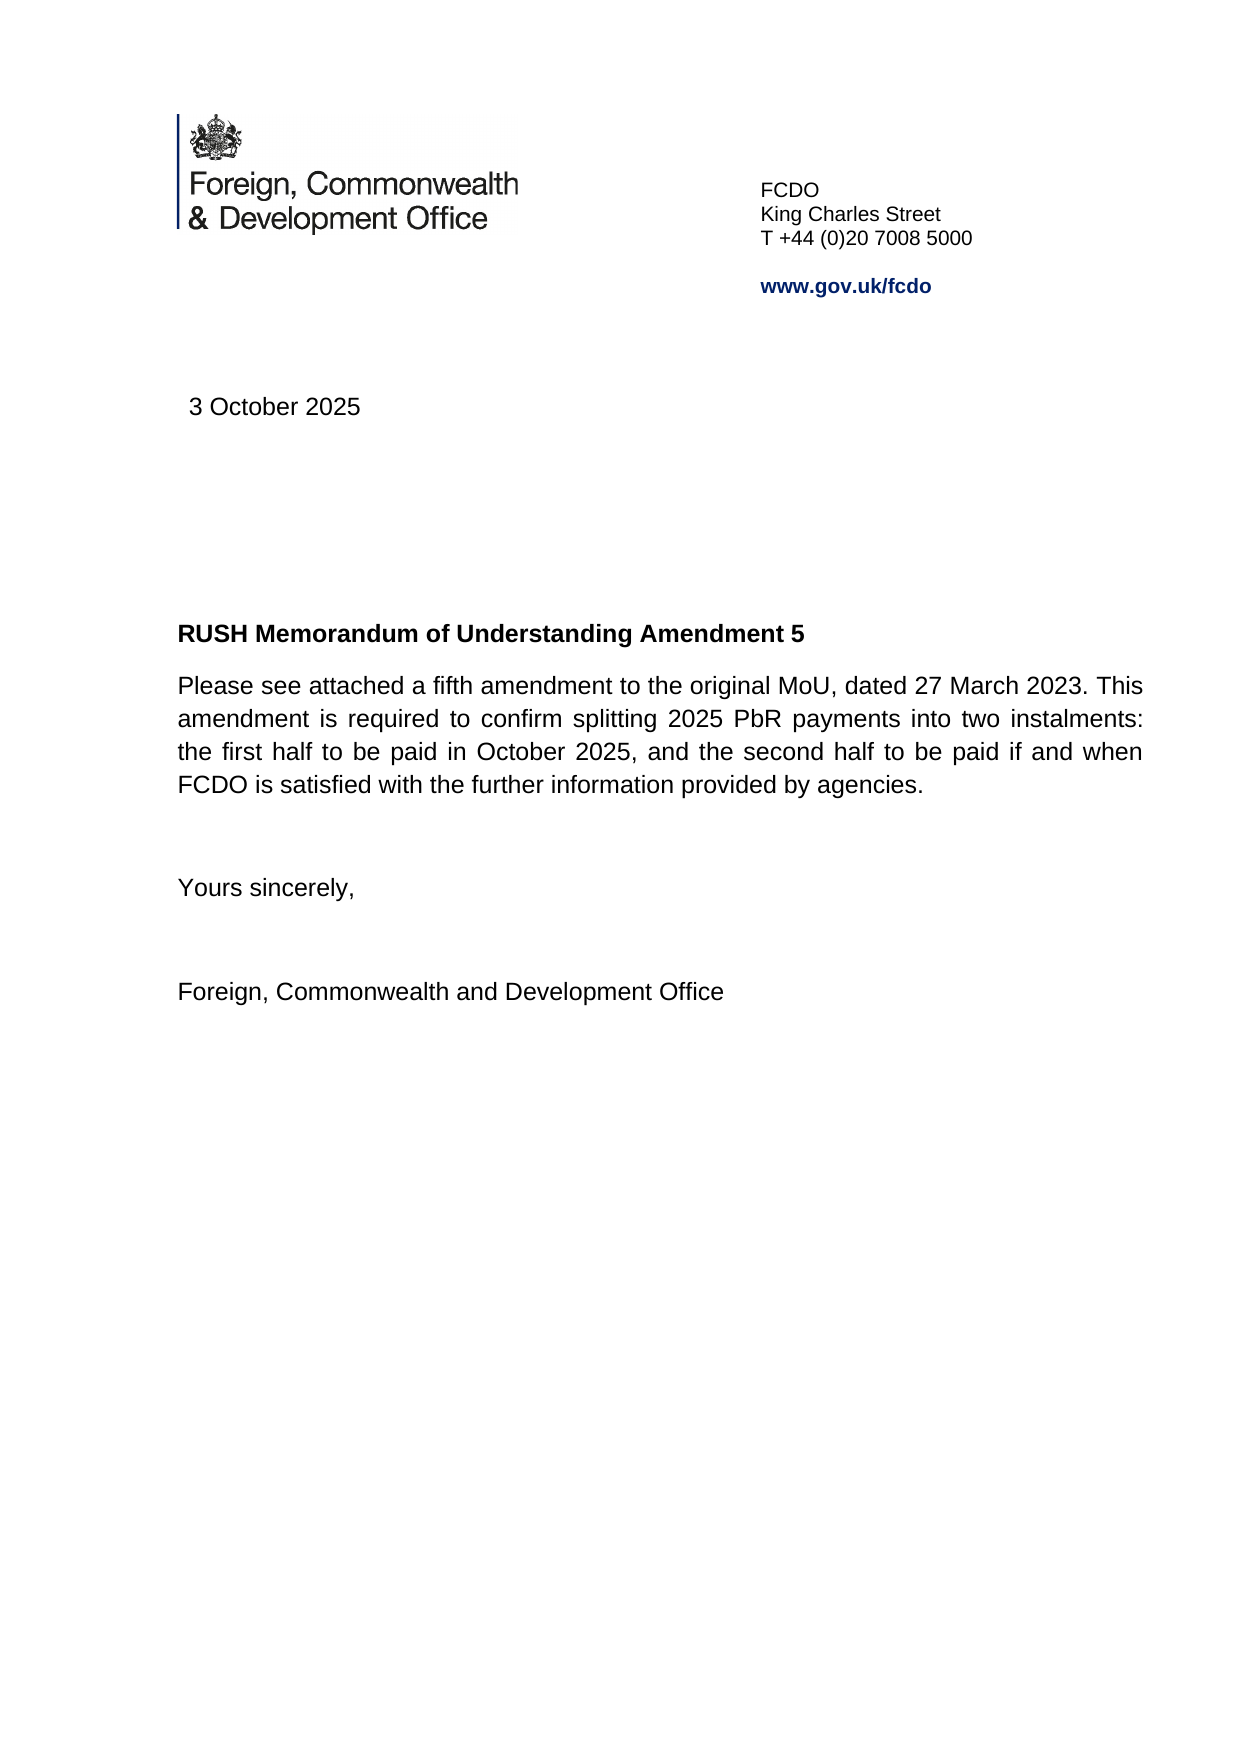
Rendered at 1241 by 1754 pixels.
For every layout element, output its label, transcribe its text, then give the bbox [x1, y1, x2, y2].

text RUSH Memorandum of Understanding Amendment 5 [177, 619, 1146, 648]
table_header 3 October 2025 [177, 322, 1117, 600]
text Please see attached a fifth amendment to the original MoU, dated 27 March 2023. This amendment is required to confirm splitting 2025 PbR payments into two instalments: the first half to be paid in October 2025, and the second half to be paid if and when FCDO is satisfied with the further information provided by agencies. [177, 671, 1146, 799]
text Foreign, Commonwealth and Development Office [177, 977, 1146, 1006]
text Yours sincerely, [177, 873, 1146, 902]
